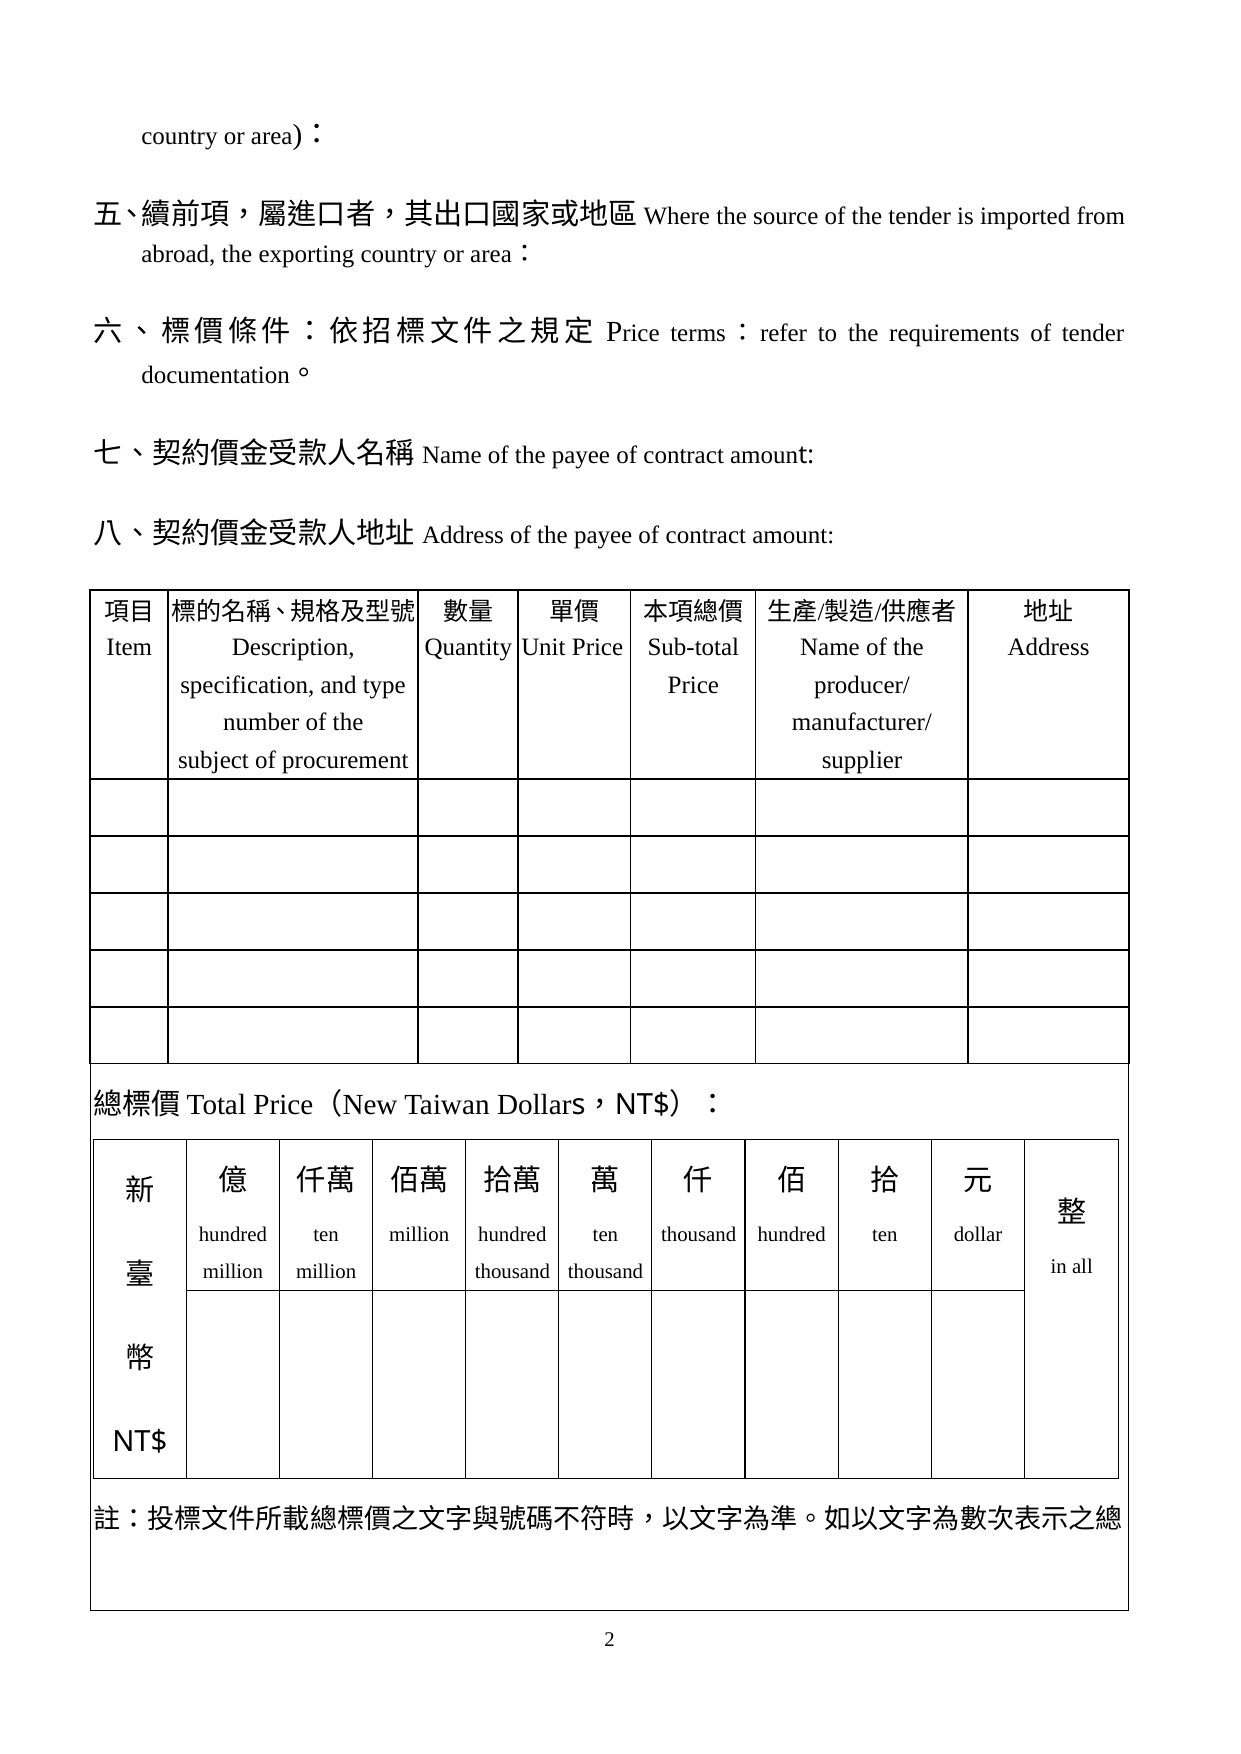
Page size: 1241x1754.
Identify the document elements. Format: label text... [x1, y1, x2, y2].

table_header 仟萬ten million [280, 1140, 372, 1290]
table_cell [91, 894, 167, 949]
table_header 億hundred million [187, 1140, 279, 1290]
table_cell [969, 1008, 1128, 1063]
table_cell [169, 1008, 417, 1063]
table_cell [419, 951, 517, 1006]
table_cell [932, 1291, 1024, 1478]
table_cell [519, 951, 630, 1006]
table_cell [839, 1291, 931, 1478]
table_cell [756, 894, 967, 949]
table_cell [419, 1008, 517, 1063]
table_cell [466, 1291, 558, 1478]
table_cell [969, 894, 1128, 949]
text country or area)： [94, 111, 1125, 153]
table_header 拾萬 hundred thousand [466, 1140, 558, 1290]
table_header 新 臺 幣 NT$ [94, 1140, 186, 1478]
table_cell [631, 894, 755, 949]
text 六、標價條件：依招標文件之規定Price terms：refer to the requirements of tender documentation。 [94, 308, 1125, 392]
table_cell [91, 951, 167, 1006]
table_cell [519, 837, 630, 892]
table_cell [519, 894, 630, 949]
table_cell [756, 1008, 967, 1063]
table_cell [969, 951, 1128, 1006]
table_cell 總標價Total Price（New Taiwan Dollars，NT$）： 註：投標文件所載總標價之文字與號碼不符時，以文字為準。如以文字為數次表示之總 [91, 1064, 1128, 1609]
table_header 標的名稱、規格及型號 Description, specification, and type number of the subject of procurement [169, 591, 417, 778]
table_cell [91, 780, 167, 835]
table_header 項目 Item [91, 591, 167, 778]
table_header 拾 ten [839, 1140, 931, 1290]
table_cell [373, 1291, 465, 1478]
table_header 本項總價 Sub-total Price [631, 591, 755, 778]
table_cell [419, 837, 517, 892]
text 七、契約價金受款人名稱 Name of the payee of contract amount: [94, 430, 1125, 472]
table_cell [169, 951, 417, 1006]
table_header 數量 Quantity [419, 591, 517, 778]
table_cell [519, 1008, 630, 1063]
table_cell [746, 1291, 838, 1478]
table_cell [169, 780, 417, 835]
table_cell [519, 780, 630, 835]
table_cell [169, 837, 417, 892]
table_header 整 in all [1025, 1140, 1118, 1478]
table_header 生產/製造/供應者 Name of the producer/ manufacturer/ supplier [756, 591, 967, 778]
table_cell [91, 1008, 167, 1063]
table_cell [169, 894, 417, 949]
table_header 仟thousand [652, 1140, 744, 1290]
table_cell [969, 780, 1128, 835]
table_cell [756, 951, 967, 1006]
table_cell [756, 780, 967, 835]
table_cell [969, 837, 1128, 892]
text 五、續前項，屬進口者，其出口國家或地區Where the source of the tender is imported from abroad, the exporting country or area： [94, 190, 1125, 270]
table_header 佰 hundred [746, 1140, 838, 1290]
table_header 萬 ten thousand [559, 1140, 651, 1290]
table_cell [419, 894, 517, 949]
table_cell [419, 780, 517, 835]
table_header 元 dollar [932, 1140, 1024, 1290]
table_cell [756, 837, 967, 892]
table_cell [91, 837, 167, 892]
text 八、契約價金受款人地址 Address of the payee of contract amount: [94, 509, 1125, 552]
table_header 地址 Address [969, 591, 1128, 778]
table_cell [631, 780, 755, 835]
table_cell [631, 951, 755, 1006]
table_cell [631, 837, 755, 892]
table_cell [631, 1008, 755, 1063]
table_cell [280, 1291, 372, 1478]
table_cell [559, 1291, 651, 1478]
table_cell [652, 1291, 744, 1478]
table_cell [187, 1291, 279, 1478]
table_header 佰萬million [373, 1140, 465, 1290]
table_header 單價 Unit Price [519, 591, 630, 778]
